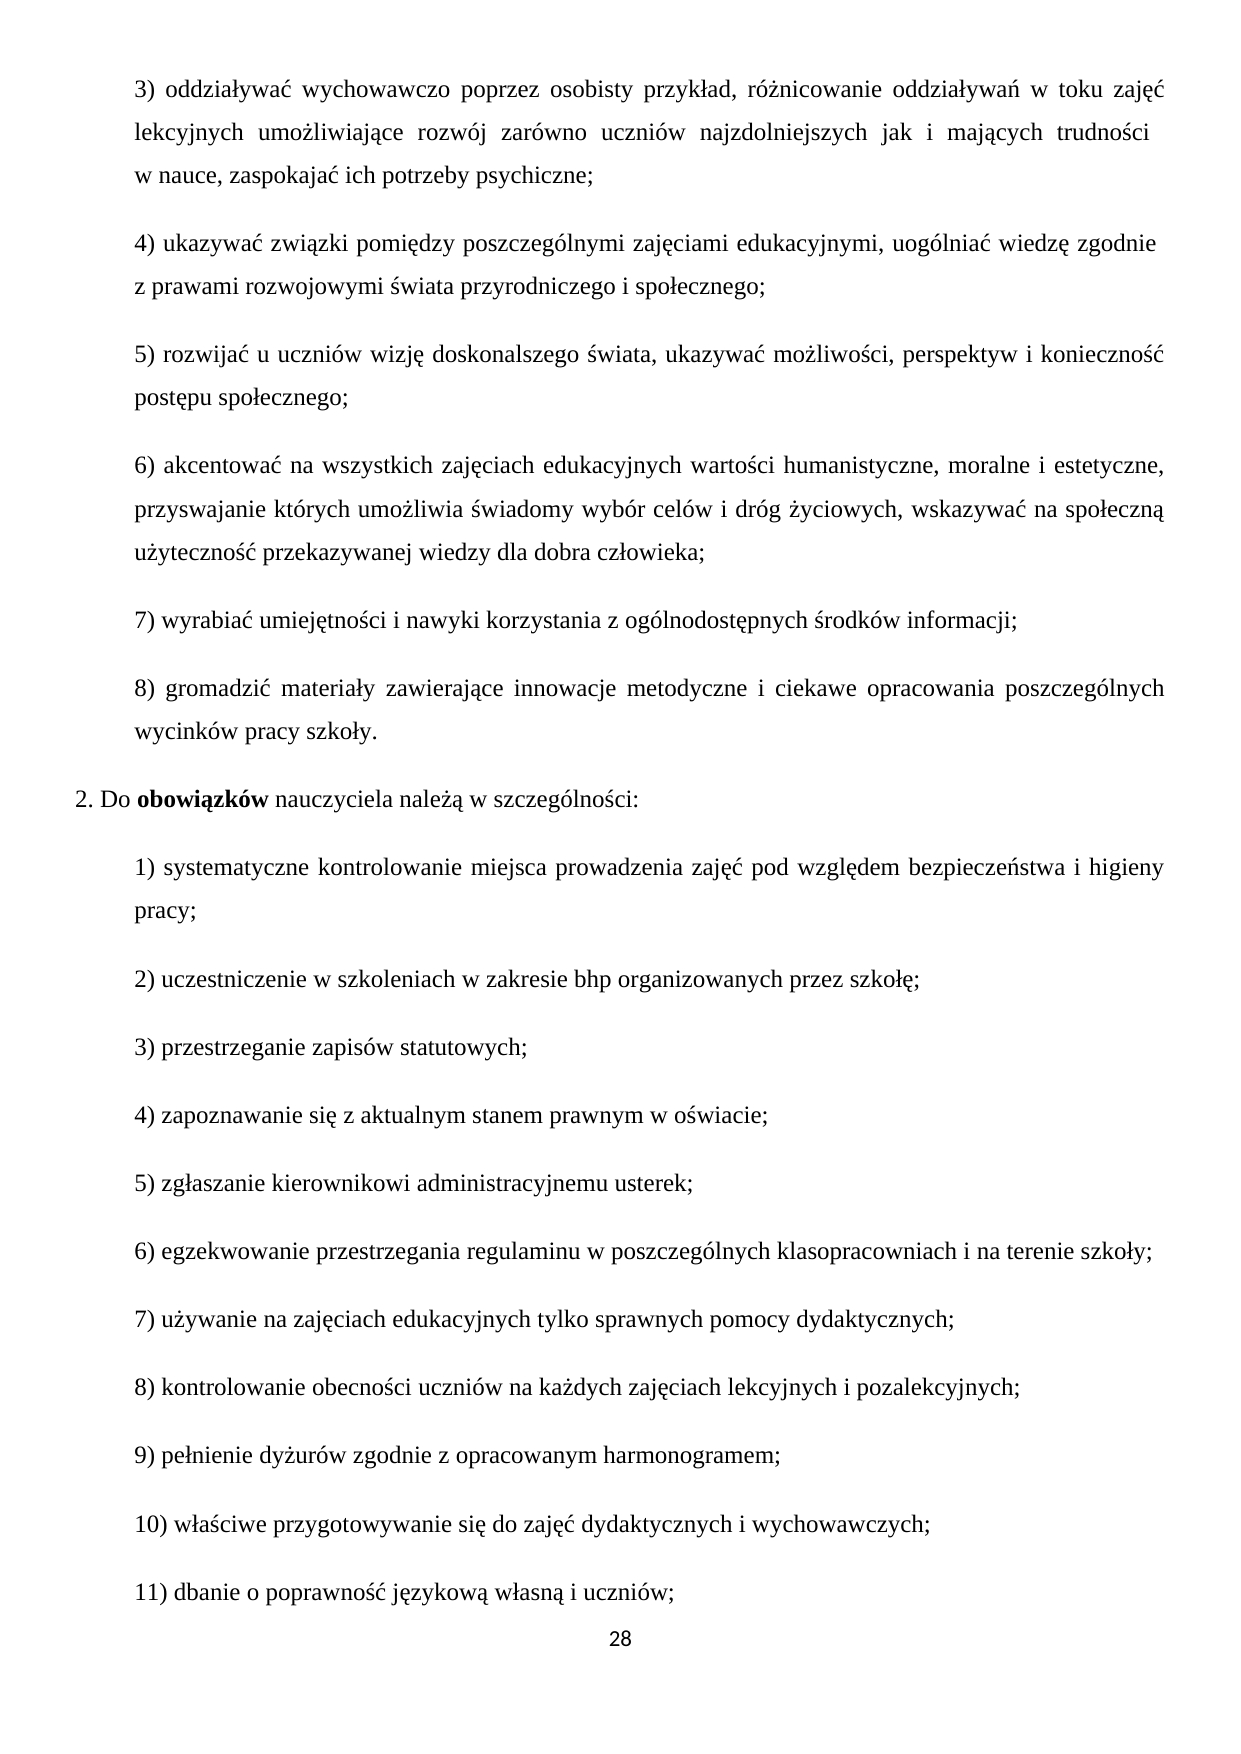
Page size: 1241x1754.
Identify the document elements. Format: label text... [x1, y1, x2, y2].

text 1) systematyczne kontrolowanie miejsca prowadzenia zajęć pod względem bezpieczeństwa i higieny pracy; [134, 852, 1165, 924]
text 8) kontrolowanie obecności uczniów na każdych zajęciach lekcyjnych i pozalekcyjnych; [134, 1372, 1165, 1401]
text 5) rozwijać u uczniów wizję doskonalszego świata, ukazywać możliwości, perspektyw i konieczność postępu społecznego; [134, 339, 1165, 411]
text 7) wyrabiać umiejętności i nawyki korzystania z ogólnodostępnych środków informacji; [134, 605, 1165, 634]
text 8) gromadzić materiały zawierające innowacje metodyczne i ciekawe opracowania poszczególnych wycinków pracy szkoły. [134, 673, 1165, 745]
text 9) pełnienie dyżurów zgodnie z opracowanym harmonogramem; [134, 1441, 1165, 1469]
text 3) przestrzeganie zapisów statutowych; [134, 1032, 1165, 1061]
text 4) zapoznawanie się z aktualnym stanem prawnym w oświacie; [134, 1100, 1165, 1129]
text 5) zgłaszanie kierownikowi administracyjnemu usterek; [134, 1168, 1165, 1197]
text 11) dbanie o poprawność językową własną i uczniów; [134, 1577, 1165, 1606]
text 3) oddziaływać wychowawczo poprzez osobisty przykład, różnicowanie oddziaływań w toku zajęć lekcyjnych umożliwiające rozwój zarówno uczniów najzdolniejszych jak i mających trudności w nauce, zaspokajać ich potrzeby psychiczne; [134, 74, 1165, 189]
text 2. Do obowiązków nauczyciela należą w szczególności: [75, 784, 1165, 813]
text 6) akcentować na wszystkich zajęciach edukacyjnych wartości humanistyczne, moralne i estetyczne, przyswajanie których umożliwia świadomy wybór celów i dróg życiowych, wskazywać na społeczną użyteczność przekazywanej wiedzy dla dobra człowieka; [134, 451, 1165, 566]
text 4) ukazywać związki pomiędzy poszczególnymi zajęciami edukacyjnymi, uogólniać wiedzę zgodnie z prawami rozwojowymi świata przyrodniczego i społecznego; [134, 228, 1165, 300]
text 2) uczestniczenie w szkoleniach w zakresie bhp organizowanych przez szkołę; [134, 964, 1165, 992]
text 7) używanie na zajęciach edukacyjnych tylko sprawnych pomocy dydaktycznych; [134, 1304, 1165, 1333]
text 6) egzekwowanie przestrzegania regulaminu w poszczególnych klasopracowniach i na terenie szkoły; [134, 1236, 1165, 1265]
text 10) właściwe przygotowywanie się do zajęć dydaktycznych i wychowawczych; [134, 1509, 1165, 1537]
